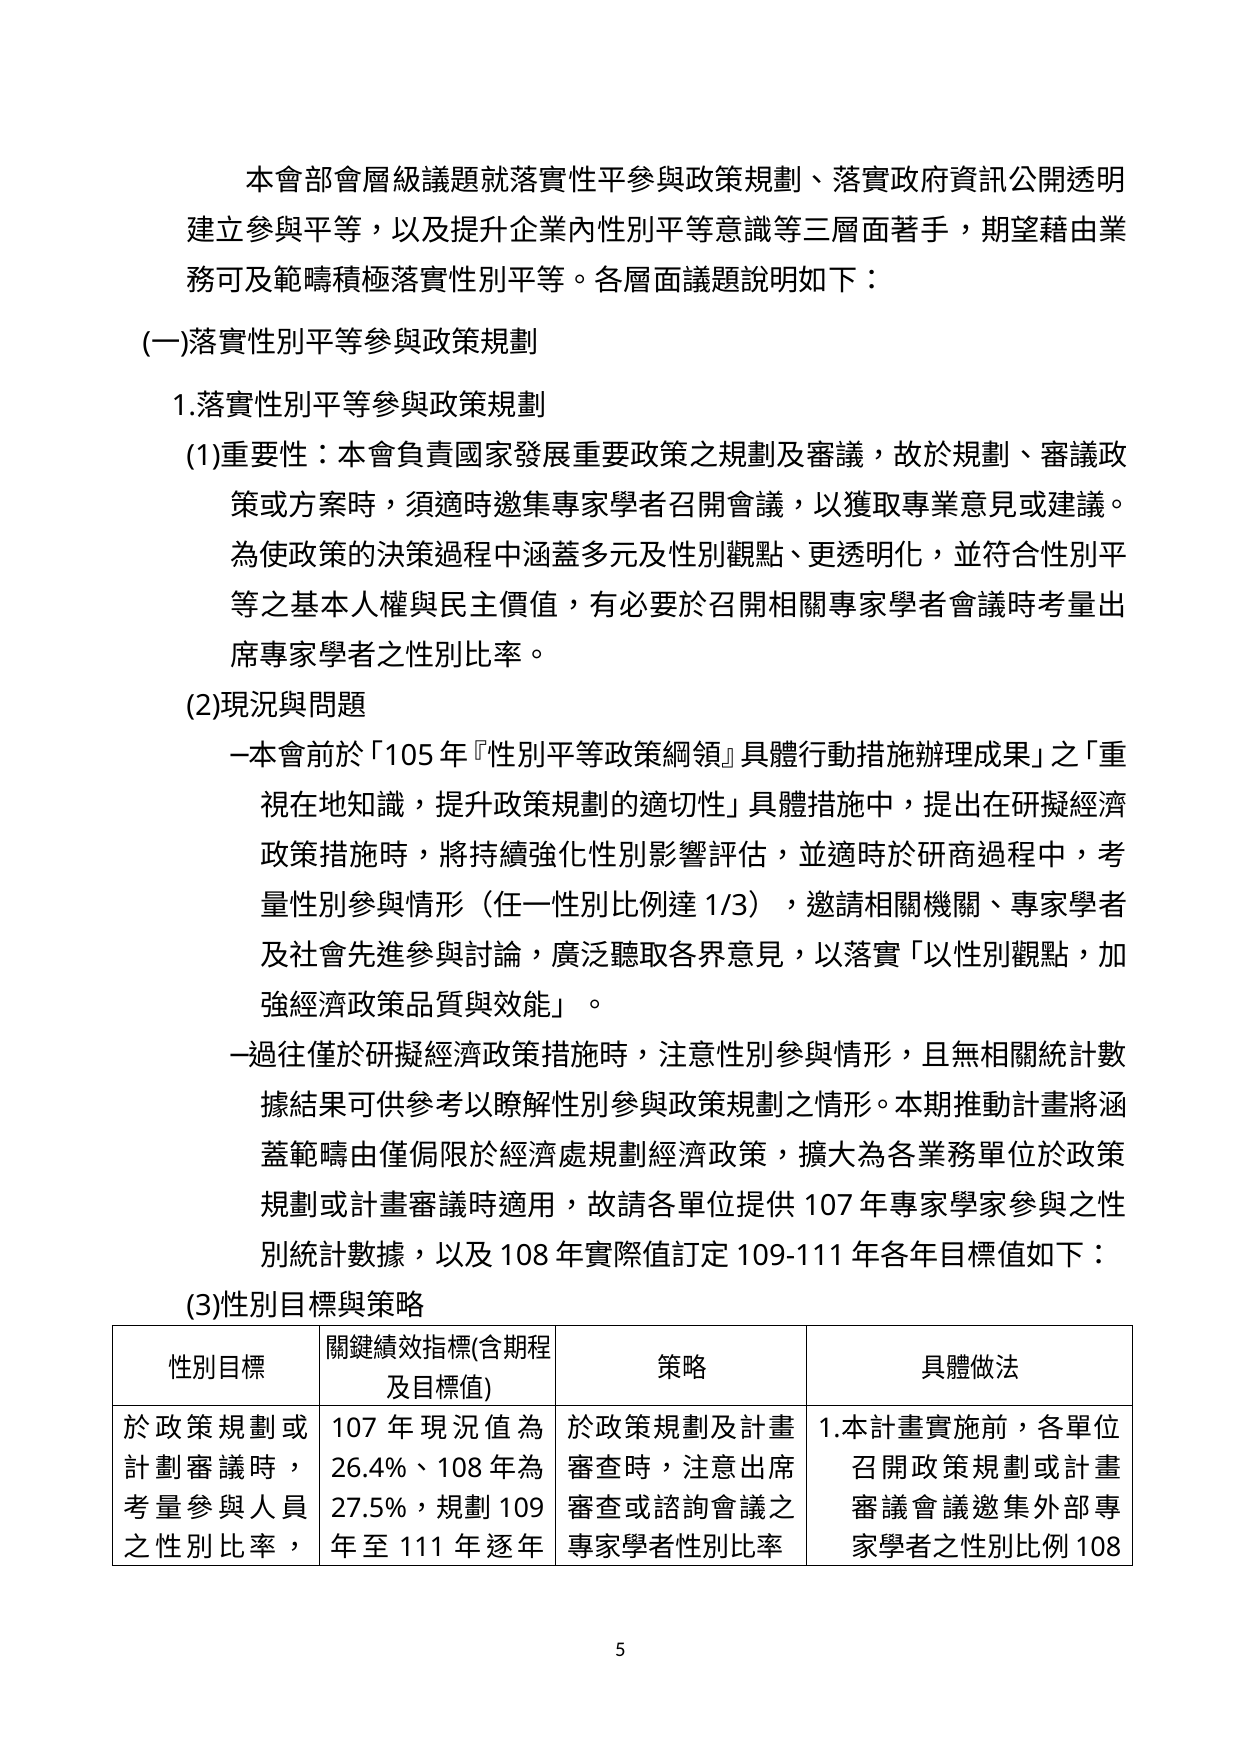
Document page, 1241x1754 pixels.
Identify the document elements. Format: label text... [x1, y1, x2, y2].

table_cell 於政策規劃及計畫審查時，注意出席審查或諮詢會議之專家學者性別比率 [556, 1406, 806, 1564]
text (3)性別目標與策略 [186, 1275, 1128, 1325]
table_cell 107年現況值為26.4%、108年為27.5%，規劃109年至111年逐年 [320, 1406, 555, 1564]
text ─本會前於「105年『性別平等政策綱領』具體行動措施辦理成果」之「重視在地知識，提升政策規劃的適切性」具體措施中，提出在研擬經濟政策措施時，將持續強化性別影響評估，並適時於研商過程中，考量性別參與情形（任一性別比例達1/3），邀請相關機關、專家學者及社會先進參與討論，廣泛聽取各界意見，以落實「以性別觀點，加強經濟政策品質與效能」。 [231, 725, 1128, 1025]
text 1.落實性別平等參與政策規劃 [171, 375, 1128, 425]
table_header 策略 [556, 1326, 806, 1405]
table_cell 於政策規劃或計劃審議時，考量參與人員之性別比率， [113, 1406, 319, 1564]
text (一)落實性別平等參與政策規劃 [142, 312, 1128, 362]
text (2)現況與問題 [186, 675, 1128, 725]
table_header 具體做法 [807, 1326, 1132, 1405]
text 本會部會層級議題就落實性平參與政策規劃、落實政府資訊公開透明建立參與平等，以及提升企業內性別平等意識等三層面著手，期望藉由業務可及範疇積極落實性別平等。各層面議題說明如下： [186, 150, 1128, 300]
table_cell 1.本計畫實施前，各單位召開政策規劃或計畫審議會議邀集外部專家學者之性別比例108 [807, 1406, 1132, 1564]
text ─過往僅於研擬經濟政策措施時，注意性別參與情形，且無相關統計數據結果可供參考以瞭解性別參與政策規劃之情形。本期推動計畫將涵蓋範疇由僅侷限於經濟處規劃經濟政策，擴大為各業務單位於政策規劃或計畫審議時適用，故請各單位提供107年專家學家參與之性別統計數據，以及108年實際值訂定109-111年各年目標值如下： [231, 1025, 1128, 1275]
text (1)重要性：本會負責國家發展重要政策之規劃及審議，故於規劃、審議政策或方案時，須適時邀集專家學者召開會議，以獲取專業意見或建議。為使政策的決策過程中涵蓋多元及性別觀點、更透明化，並符合性別平等之基本人權與民主價值，有必要於召開相關專家學者會議時考量出席專家學者之性別比率。 [186, 425, 1128, 675]
table_header 關鍵績效指標(含期程及目標值) [320, 1326, 555, 1405]
table_header 性別目標 [113, 1326, 319, 1405]
